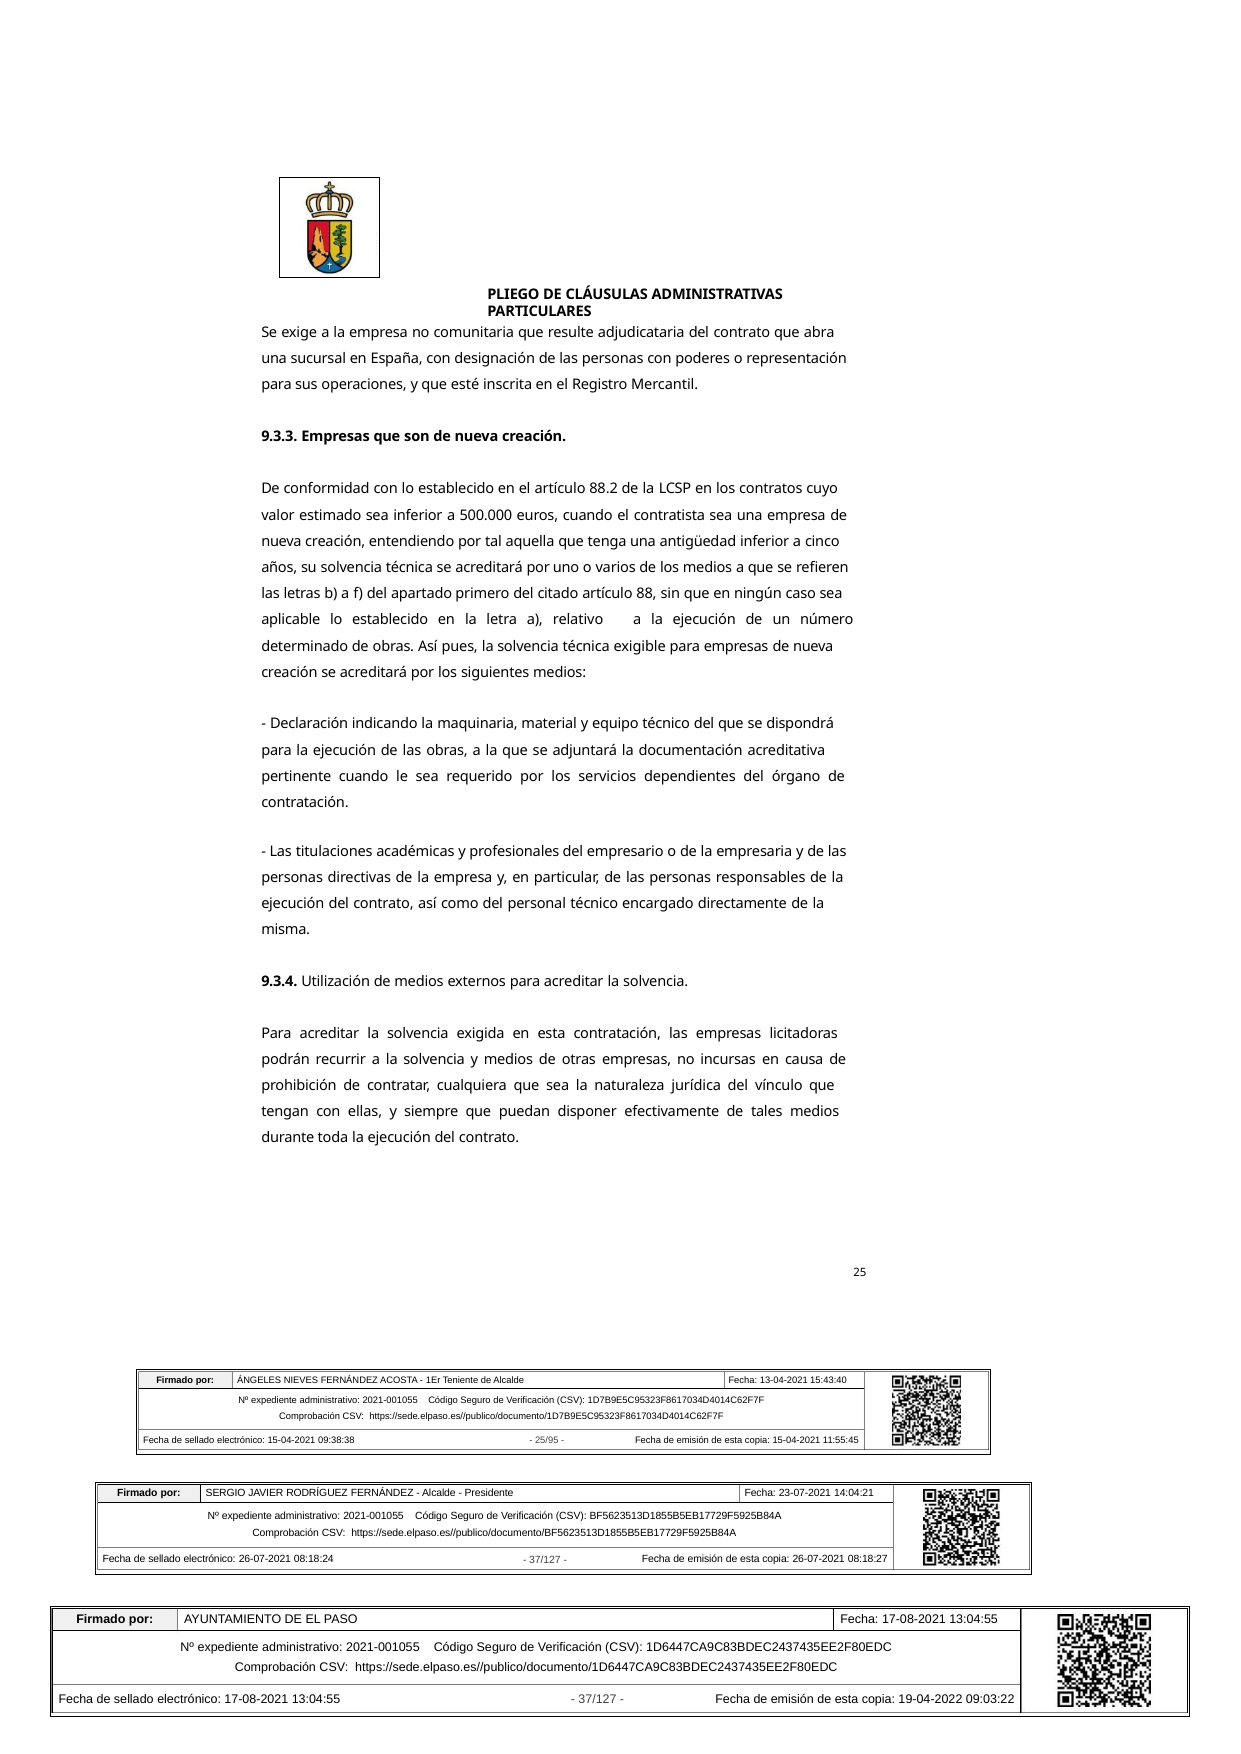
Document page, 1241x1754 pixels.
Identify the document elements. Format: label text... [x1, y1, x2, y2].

text nueva creación, entendiendo por tal aquella que tenga una antigüedad inferior a cinco [261, 533, 891, 550]
text creación se acreditará por los siguientes medios: [261, 664, 890, 681]
text pertinente cuando le sea requerido por los servicios dependientes del órgano de [261, 768, 890, 784]
text Declaración indicando la maquinaria, material y equipo técnico del que se dispondrá [270, 715, 890, 732]
text 9 [261, 973, 269, 979]
text 25 [853, 1266, 883, 1279]
text Fecha: 23-07-2021 14:04:21 [744, 1488, 893, 1499]
text Se exige a la empresa no comunitaria que resulte adjudicataria del contrato que abra [261, 324, 890, 341]
text Comprobación CSV: https://sede.elpaso.es//publico/documento/BF5623513D1855B5EB17729F5925B84A [252, 1527, 807, 1539]
text - 37/127 - [571, 1693, 643, 1707]
text AYUNTAMIENTO DE EL PASO [184, 1612, 386, 1626]
text - 37/127 - [523, 1554, 582, 1565]
text las letras b) a f) del apartado primero del citado artículo 88, sin que en ningún caso sea [261, 585, 891, 602]
text 9 [261, 977, 269, 990]
text Fecha: 13-04-2021 15:43:40 [728, 1375, 864, 1385]
text PLIEGO DE CLÁUSULAS ADMINISTRATIVAS PARTICULARES [487, 286, 890, 320]
text - [261, 715, 270, 732]
text ejecución del contrato, así como del personal técnico encargado directamente de la [261, 895, 891, 912]
picture [137, 1370, 990, 1454]
text De conformidad con lo establecido en el artículo 88.2 de la LCSP en los contratos cuyo [261, 480, 891, 497]
text Para acreditar la solvencia exigida en esta contratación, las empresas licitadoras [261, 1025, 890, 1042]
text años, su solvencia técnica se acreditará por uno o varios de los medios a que se refieren [261, 559, 891, 576]
text personas directivas de la empresa y, en particular, de las personas responsables de la [261, 869, 891, 886]
text prohibición de contratar, cualquiera que sea la naturaleza jurídica del vínculo que [261, 1077, 890, 1094]
text determinado de obras. Así pues, la solvencia técnica exigible para empresas de nueva [261, 637, 890, 654]
text Fecha: 17-08-2021 13:04:55 [840, 1612, 1021, 1626]
text Nº expediente administrativo: 2021-001055 Código Seguro de Verificación (CSV): BF5623513D1855B5EB17729F5925B84A [207, 1510, 807, 1522]
text Comprobación CSV: https://sede.elpaso.es//publico/documento/1D6447CA9C83BDEC2437435EE2F80EDC [234, 1661, 918, 1674]
text 9 [261, 432, 269, 445]
text Firmado por: [76, 1612, 172, 1626]
text Fecha de sellado electrónico: 15-04-2021 09:38:38 [143, 1435, 379, 1445]
text para la ejecución de las obras, a la que se adjuntará la documentación acreditativa [261, 741, 890, 758]
text ÁNGELES NIEVES FERNÁNDEZ ACOSTA - 1Er Teniente de Alcalde [237, 1375, 552, 1385]
picture [280, 178, 379, 277]
picture [51, 1607, 1189, 1716]
text Fecha de emisión de esta copia: 26-07-2021 08:18:27 [642, 1553, 912, 1565]
text Nº expediente administrativo: 2021-001055 Código Seguro de Verificación (CSV): 1D7B9E5C95323F8617034D4014C62F7F [238, 1396, 788, 1406]
picture [96, 1483, 1031, 1574]
text Comprobación CSV: https://sede.elpaso.es//publico/documento/1D7B9E5C95323F8617034D4014C62F7F [279, 1411, 788, 1421]
text valor estimado sea inferior a 500.000 euros, cuando el contratista sea una empresa de [261, 507, 891, 523]
text Fecha de emisión de esta copia: 15-04-2021 11:55:45 [635, 1435, 884, 1445]
text SERGIO JAVIER RODRÍGUEZ FERNÁNDEZ - Alcalde - Presidente [205, 1488, 540, 1499]
text .3.4. Utilización de medios externos para acreditar la solvencia. [269, 973, 727, 990]
text Firmado por: [117, 1488, 196, 1499]
text tengan con ellas, y siempre que puedan disponer efectivamente de tales medios [261, 1103, 890, 1120]
text aplicable lo establecido en la letra a), relativo [261, 611, 633, 628]
text contratación. [261, 794, 890, 811]
text para sus operaciones, y que esté inscrita en el Registro Mercantil. [261, 376, 890, 393]
text durante toda la ejecución del contrato. [261, 1129, 890, 1146]
text Fecha de sellado electrónico: 26-07-2021 08:18:24 [102, 1553, 359, 1565]
text - [261, 843, 269, 860]
text a la ejecución de un número [633, 611, 890, 628]
text - 25/95 - [529, 1435, 578, 1446]
text .3.3. Empresas que son de nueva creación. [269, 428, 590, 445]
text una sucursal en España, con designación de las personas con poderes o representación [261, 350, 890, 367]
text misma. [261, 921, 891, 938]
text Fecha de sellado electrónico: 17-08-2021 13:04:55 [58, 1692, 365, 1706]
text Firmado por: [156, 1375, 228, 1385]
text Fecha de emisión de esta copia: 19-04-2022 09:03:22 [715, 1692, 1039, 1706]
text 9 [261, 428, 269, 434]
text podrán recurrir a la solvencia y medios de otras empresas, no incursas en causa de [261, 1051, 890, 1068]
text Nº expediente administrativo: 2021-001055 Código Seguro de Verificación (CSV): 1D6447CA9C83BDEC2437435EE2F80EDC [180, 1640, 918, 1654]
text Las titulaciones académicas y profesionales del empresario o de la empresaria y de las [269, 843, 890, 860]
